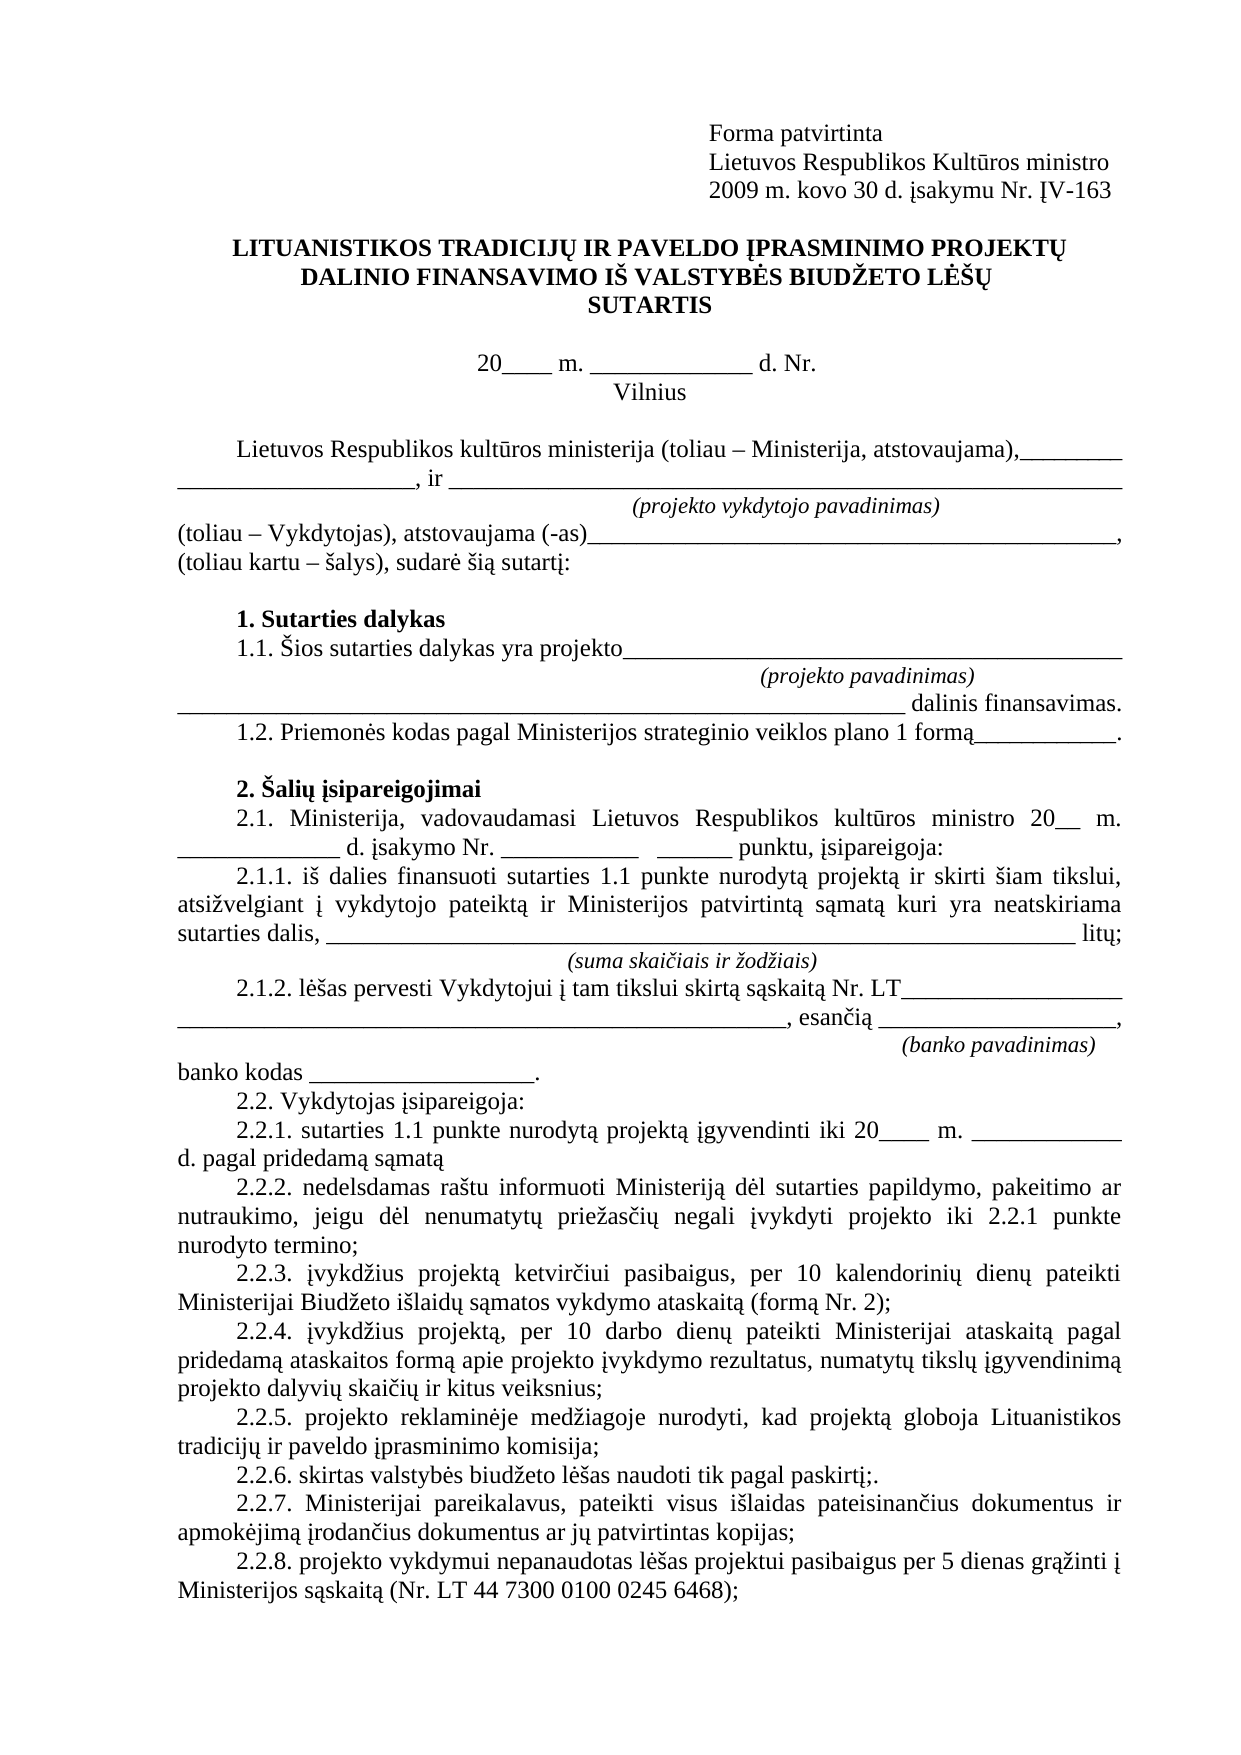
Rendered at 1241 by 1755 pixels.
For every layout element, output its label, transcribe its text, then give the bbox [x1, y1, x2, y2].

text (toliau – Vykdytojas), atstovaujama (-as) , [177, 518, 1122, 547]
text 1.1. Šios sutarties dalykas yra projekto [177, 633, 1122, 662]
text Forma patvirtinta [709, 118, 1122, 147]
text 2.2.8. projekto vykdymui nepanaudotas lėšas projektui pasibaigus per 5 dienas grąžinti į Ministerijos sąskaitą (Nr. LT 44 7300 0100 0245 6468); [177, 1546, 1122, 1603]
text Lietuvos Respublikos kultūros ministerija (toliau – Ministerija, atstovaujama), [177, 434, 1122, 463]
text 2.2.6. skirtas valstybės biudžeto lėšas naudoti tik pagal paskirtį;. [177, 1460, 1122, 1488]
text _ dalinis finansavimas. [177, 688, 1122, 717]
text 2.2. Vykdytojas įsipareigoja: [177, 1086, 1122, 1115]
text (toliau kartu – šalys), sudarė šią sutartį: [177, 547, 1122, 576]
text (suma skaičiais ir žodžiais) [265, 947, 1122, 973]
text 1. Sutarties dalykas [177, 604, 1122, 633]
text (banko pavadinimas) [877, 1031, 1122, 1057]
text 20____ m. _____________ d. Nr. [177, 348, 1122, 377]
text SUTARTIS [177, 291, 1122, 319]
text 1.2. Priemonės kodas pagal Ministerijos strateginio veiklos plano 1 formą . [177, 717, 1122, 746]
text Lietuvos Respublikos Kultūros ministro [177, 147, 1122, 176]
text 2. Šalių įsipareigojimai [177, 774, 1122, 803]
text 2.2.3. įvykdžius projektą ketvirčiui pasibaigus, per 10 kalendorinių dienų pateikti Ministerijai Biudžeto išlaidų sąmatos vykdymo ataskaitą (formą Nr. 2); [177, 1258, 1122, 1316]
text Vilnius [177, 377, 1122, 406]
text 2.2.1. sutarties 1.1 punkte nurodytą projektą įgyvendinti iki 20____ m. ____________ d. pagal pridedamą sąmatą [177, 1115, 1122, 1172]
text ___________________, ir [177, 463, 1122, 492]
text LITUANISTIKOS TRADICIJŲ IR PAVELDO ĮPRASMINIMO PROJEKTŲ DALINIO FINANSAVIMO IŠ VALSTYBĖS BIUDŽETO LĖŠŲ [177, 233, 1122, 291]
text (projekto pavadinimas) [615, 662, 1122, 688]
text 2.2.4. įvykdžius projektą, per 10 darbo dienų pateikti Ministerijai ataskaitą pagal pridedamą ataskaitos formą apie projekto įvykdymo rezultatus, numatytų tikslų įgyvendinimą projekto dalyvių skaičių ir kitus veiksnius; [177, 1316, 1122, 1402]
text 2.2.5. projekto reklaminėje medžiagoje nurodyti, kad projektą globoja Lituanistikos tradicijų ir paveldo įprasminimo komisija; [177, 1402, 1122, 1460]
text 2009 m. kovo 30 d. įsakymu Nr. ĮV-163 [177, 176, 1122, 204]
text _ , esančią ___________________, [177, 1002, 1122, 1031]
text (projekto vykdytojo pavadinimas) [452, 492, 1122, 518]
text 2.1.2. lėšas pervesti Vykdytojui į tam tikslui skirtą sąskaitą Nr. LT [177, 973, 1122, 1002]
text 2.2.2. nedelsdamas raštu informuoti Ministeriją dėl sutarties papildymo, pakeitimo ar nutraukimo, jeigu dėl nenumatytų priežasčių negali įvykdyti projekto iki 2.2.1 punkte nurodyto termino; [177, 1172, 1122, 1258]
text banko kodas __________________. [177, 1057, 1122, 1086]
text 2.2.7. Ministerijai pareikalavus, pateikti visus išlaidas pateisinančius dokumentus ir apmokėjimą įrodančius dokumentus ar jų patvirtintas kopijas; [177, 1488, 1122, 1546]
text 2.1. Ministerija, vadovaudamasi Lietuvos Respublikos kultūros ministro 20__ m. _____________ d. įsakymo Nr. ___________ ______ punktu, įsipareigoja: [177, 803, 1122, 861]
text 2.1.1. iš dalies finansuoti sutarties 1.1 punkte nurodytą projektą ir skirti šiam tikslui, atsižvelgiant į vykdytojo pateiktą ir Ministerijos patvirtintą sąmatą kuri yra neatskiriama sutarties dalis, litų; [177, 861, 1122, 947]
